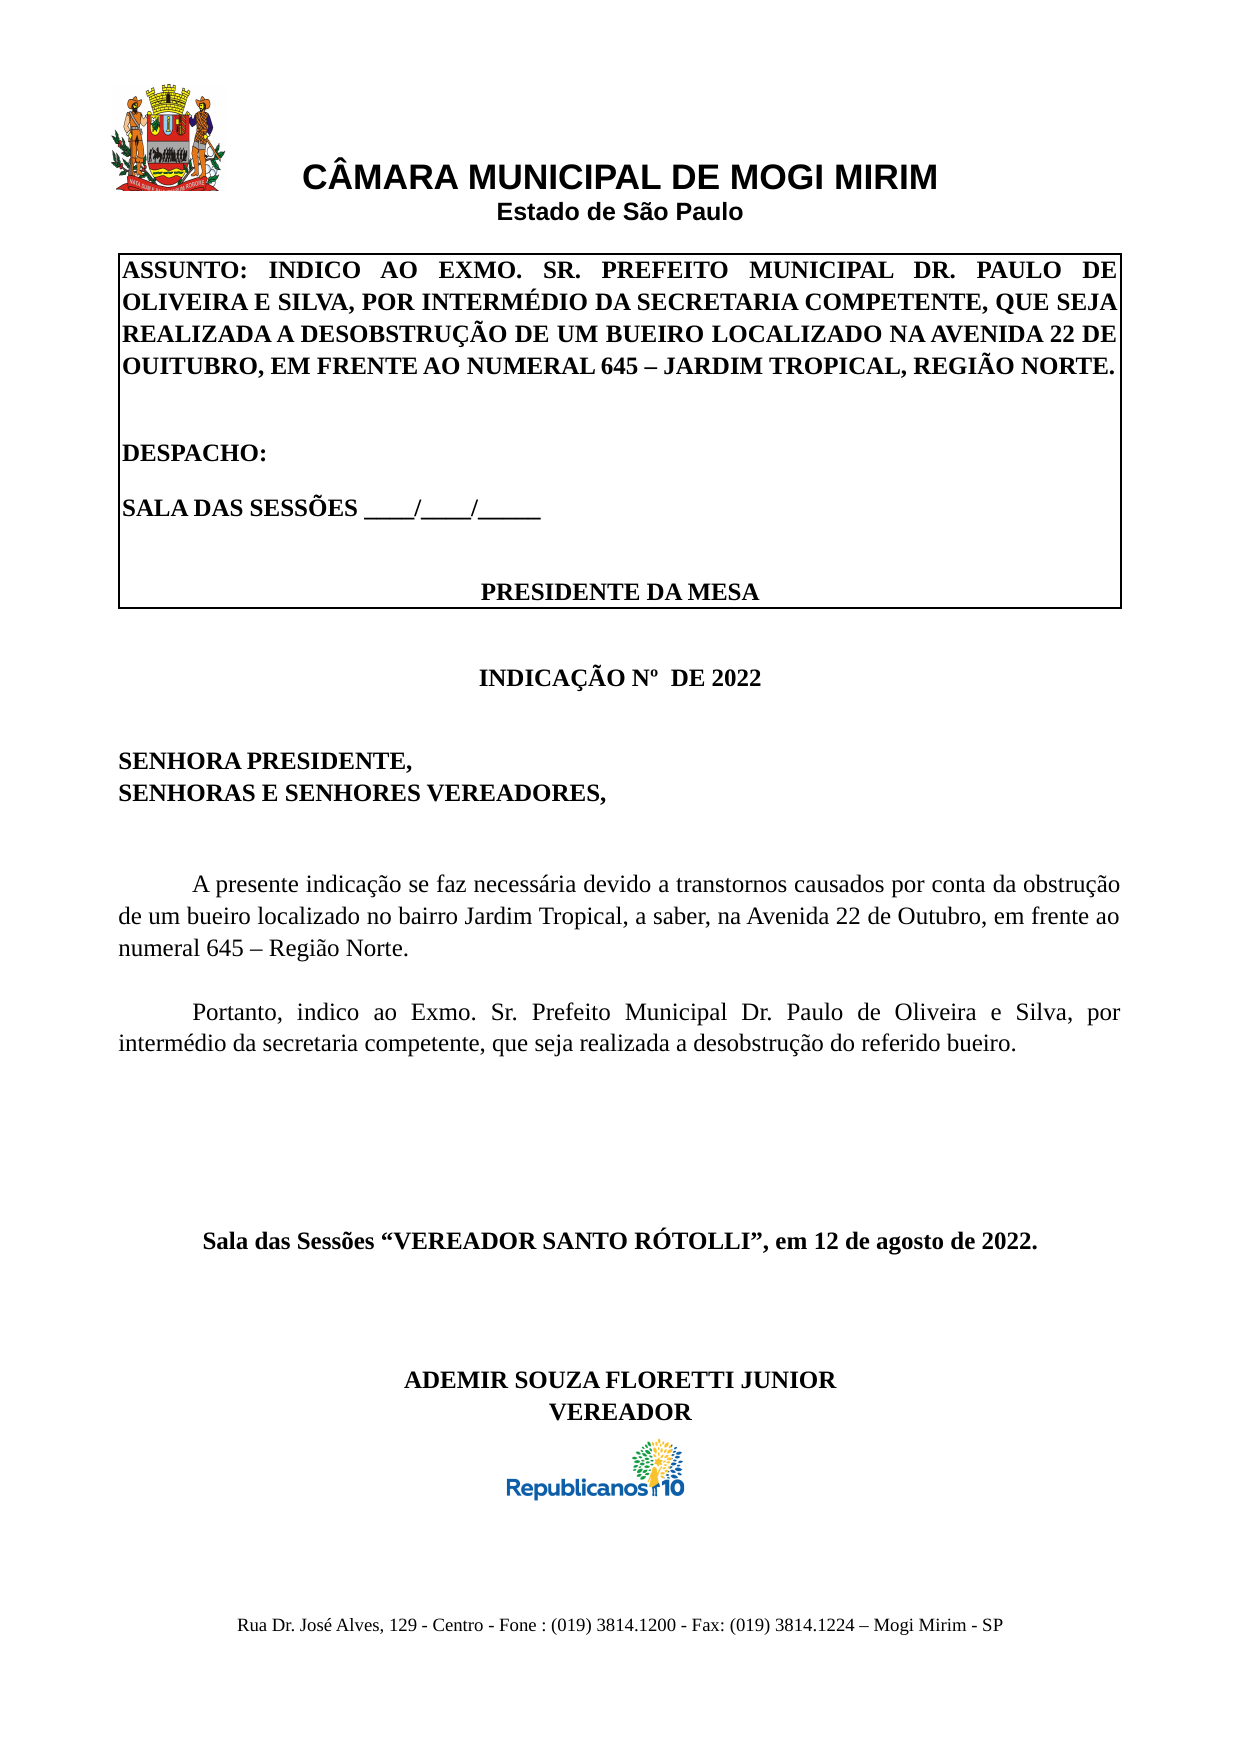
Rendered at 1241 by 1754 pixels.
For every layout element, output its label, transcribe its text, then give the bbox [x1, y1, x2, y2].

text ASSUNTO: INDICO AO EXMO. SR. PREFEITO MUNICIPAL DR. PAULO DE OLIVEIRA E SILVA, POR INTERMÉDIO DA SECRETARIA COMPETENTE, QUE SEJA REALIZADA A DESOBSTRUÇÃO DE UM BUEIRO LOCALIZADO NA AVENIDA 22 DE OUITUBRO, EM FRENTE AO NUMERAL 645 – JARDIM TROPICAL, REGIÃO NORTE. [120, 255, 1120, 379]
text ADEMIR SOUZA FLORETTI JUNIOR [118, 1366, 1122, 1394]
picture [110, 84, 226, 191]
text SENHORAS E SENHORES VEREADORES, [118, 779, 1122, 807]
text PRESIDENTE DA MESA [120, 574, 1120, 607]
text SENHORA PRESIDENTE, [118, 747, 1122, 775]
text Sala das Sessões “VEREADOR SANTO RÓTOLLI”, em 12 de agosto de 2022. [118, 1227, 1122, 1255]
text INDICAÇÃO Nº DE 2022 [118, 664, 1122, 692]
text VEREADOR [118, 1398, 1122, 1425]
text Portanto, indico ao Exmo. Sr. Prefeito Municipal Dr. Paulo de Oliveira e Silva, por intermédio da secretaria competente, que seja realizada a desobstrução do referido bueiro. [118, 998, 1122, 1057]
picture [506, 1433, 685, 1513]
text A presente indicação se faz necessária devido a transtornos causados por conta da obstrução de um bueiro localizado no bairro Jardim Tropical, a saber, na Avenida 22 de Outubro, em frente ao numeral 645 – Região Norte. [118, 871, 1122, 962]
text DESPACHO: [120, 435, 1120, 467]
text SALA DAS SESSÕES ____/____/_____ [120, 491, 1120, 522]
